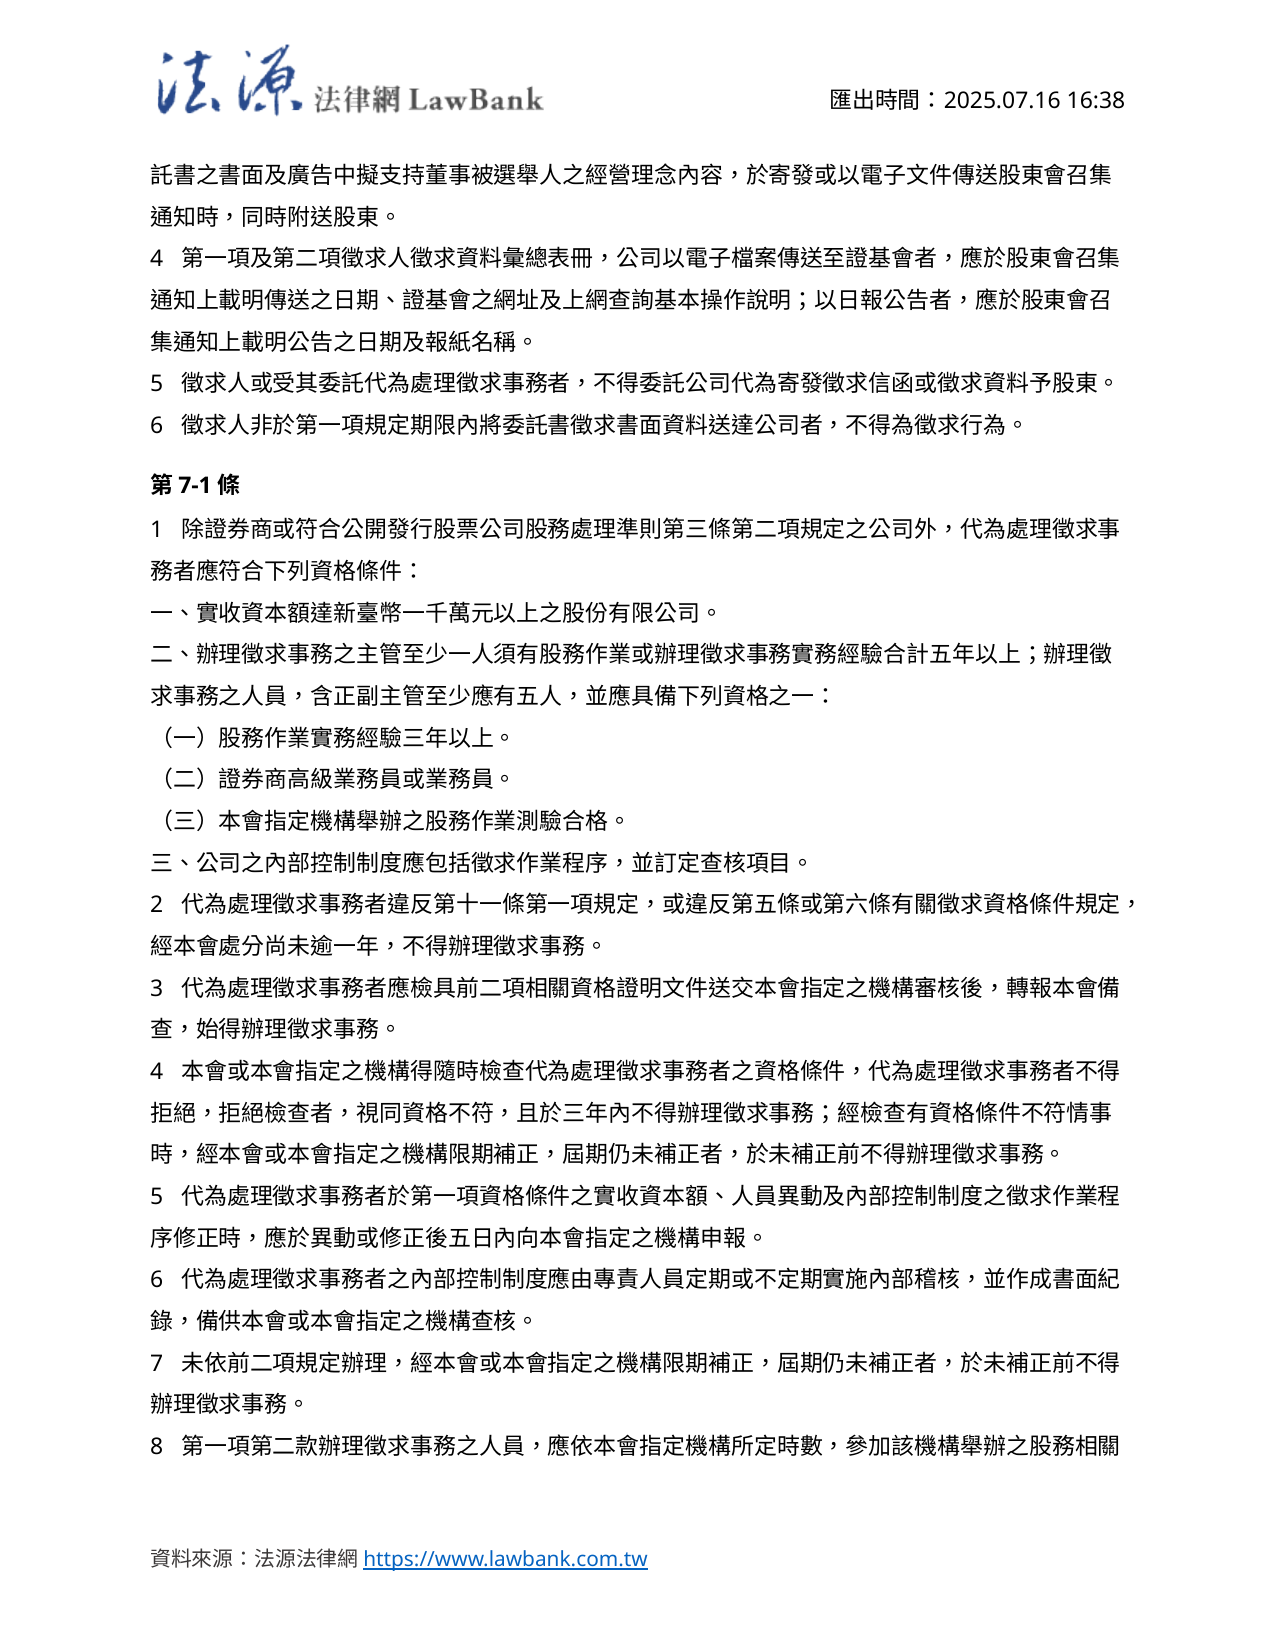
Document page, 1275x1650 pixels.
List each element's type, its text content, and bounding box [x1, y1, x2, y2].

text 5 徵求人或受其委託代為處理徵求事務者，不得委託公司代為寄發徵求信函或徵求資料予股東。 [150, 358, 1125, 400]
text 4 本會或本會指定之機構得隨時檢查代為處理徵求事務者之資格條件，代為處理徵求事務者不得拒絕，拒絕檢查者，視同資格不符，且於三年內不得辦理徵求事務；經檢查有資格條件不符情事時，經本會或本會指定之機構限期補正，屆期仍未補正者，於未補正前不得辦理徵求事務。 [150, 1046, 1125, 1171]
text 5 代為處理徵求事務者於第一項資格條件之實收資本額、人員異動及內部控制制度之徵求作業程序修正時，應於異動或修正後五日內向本會指定之機構申報。 [150, 1171, 1125, 1254]
text 1 除證券商或符合公開發行股票公司股務處理準則第三條第二項規定之公司外，代為處理徵求事務者應符合下列資格條件： [150, 504, 1125, 588]
text 2 代為處理徵求事務者違反第十一條第一項規定，或違反第五條或第六條有關徵求資格條件規定，經本會處分尚未逾一年，不得辦理徵求事務。 [150, 879, 1125, 963]
text 第 7-1 條 [150, 460, 1125, 502]
text 4 第一項及第二項徵求人徵求資料彙總表冊，公司以電子檔案傳送至證基會者，應於股東會召集通知上載明傳送之日期、證基會之網址及上網查詢基本操作說明；以日報公告者，應於股東會召集通知上載明公告之日期及報紙名稱。 [150, 233, 1125, 358]
text 8 第一項第二款辦理徵求事務之人員，應依本會指定機構所定時數，參加該機構舉辦之股務相關 [150, 1421, 1125, 1463]
text 託書之書面及廣告中擬支持董事被選舉人之經營理念內容，於寄發或以電子文件傳送股東會召集通知時，同時附送股東。 [150, 150, 1125, 233]
text 6 代為處理徵求事務者之內部控制制度應由專責人員定期或不定期實施內部稽核，並作成書面紀錄，備供本會或本會指定之機構查核。 [150, 1254, 1125, 1338]
text 3 代為處理徵求事務者應檢具前二項相關資格證明文件送交本會指定之機構審核後，轉報本會備查，始得辦理徵求事務。 [150, 963, 1125, 1046]
text 二、辦理徵求事務之主管至少一人須有股務作業或辦理徵求事務實務經驗合計五年以上；辦理徵求事務之人員，含正副主管至少應有五人，並應具備下列資格之一： [150, 629, 1125, 713]
text （一）股務作業實務經驗三年以上。 [150, 713, 1125, 754]
text 一、實收資本額達新臺幣一千萬元以上之股份有限公司。 [150, 588, 1125, 629]
text （三）本會指定機構舉辦之股務作業測驗合格。 [150, 796, 1125, 838]
text 7 未依前二項規定辦理，經本會或本會指定之機構限期補正，屆期仍未補正者，於未補正前不得辦理徵求事務。 [150, 1338, 1125, 1421]
text 三、公司之內部控制制度應包括徵求作業程序，並訂定查核項目。 [150, 838, 1125, 879]
picture [157, 43, 544, 120]
text （二）證券商高級業務員或業務員。 [150, 754, 1125, 796]
text 6 徵求人非於第一項規定期限內將委託書徵求書面資料送達公司者，不得為徵求行為。 [150, 400, 1125, 442]
